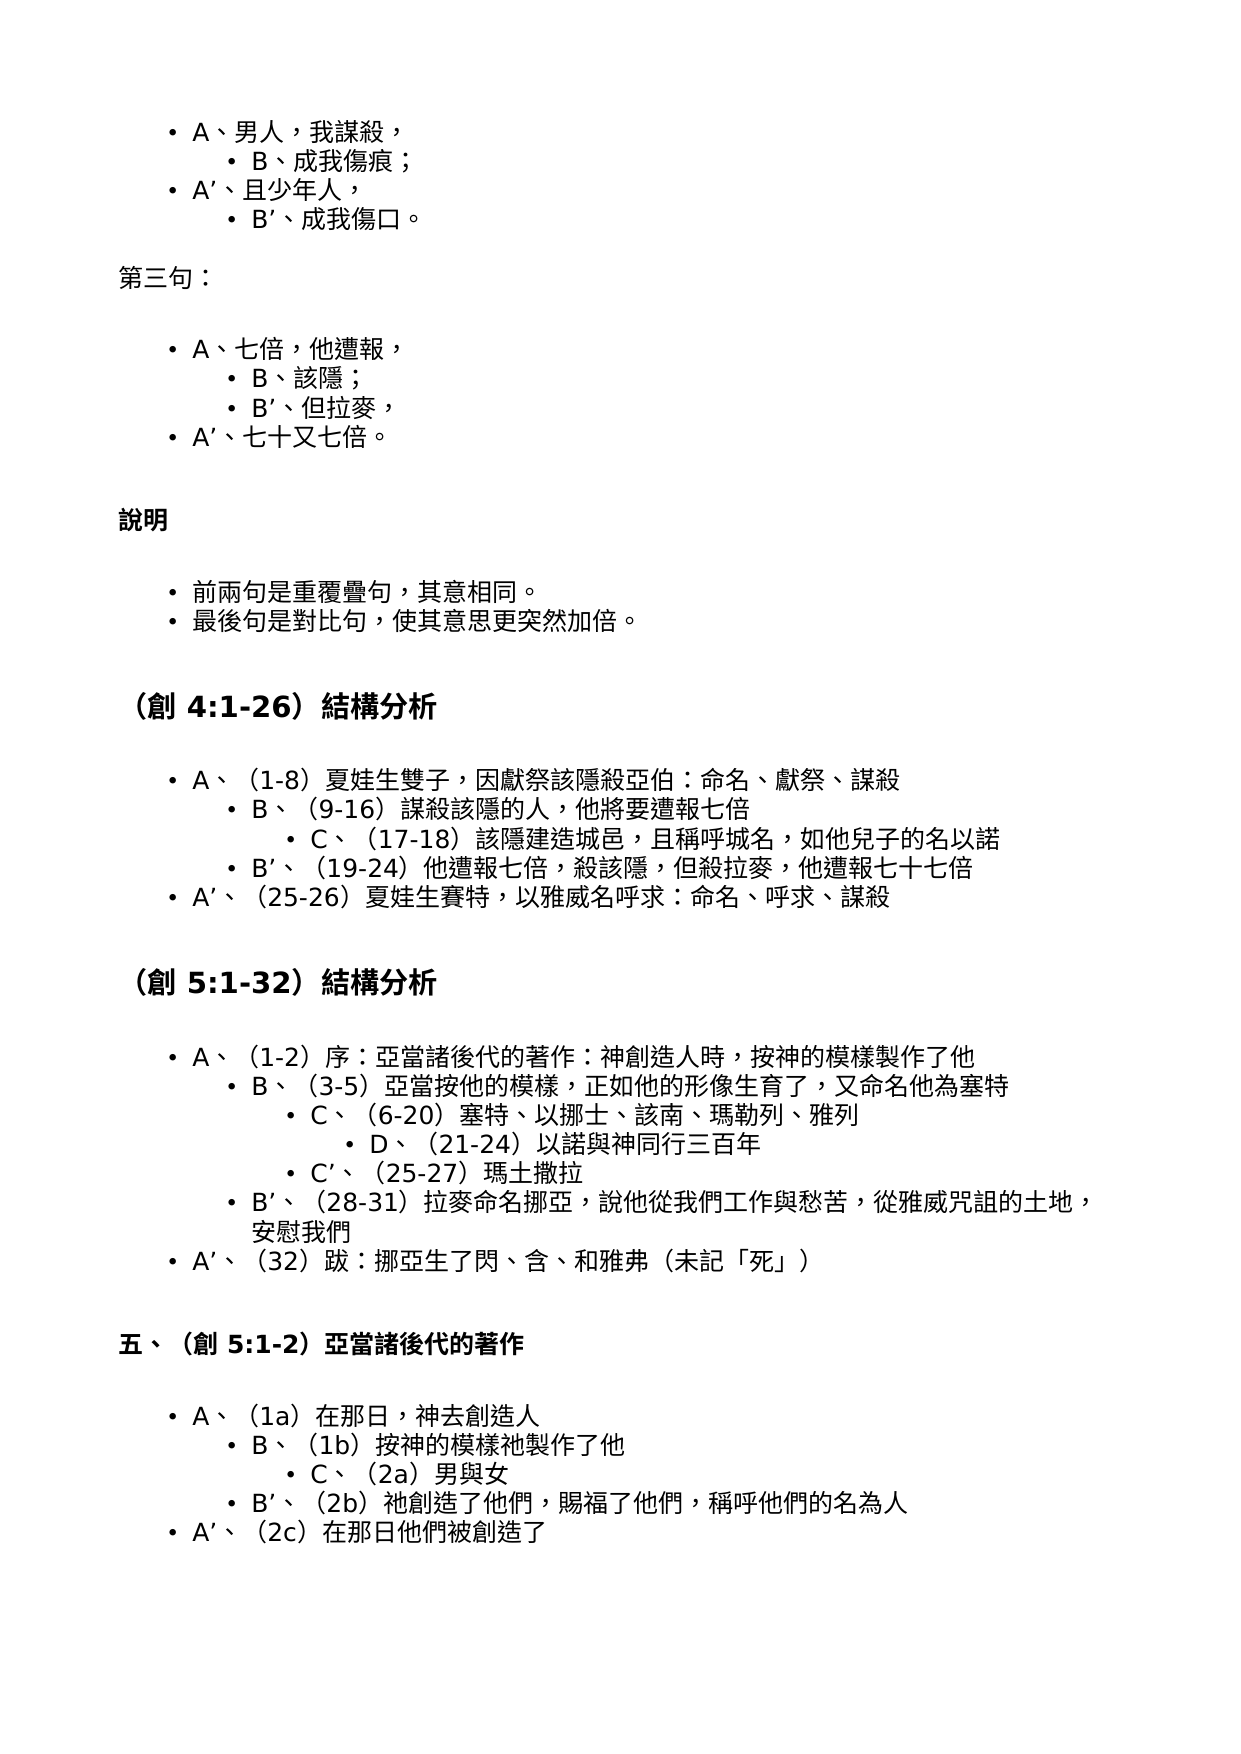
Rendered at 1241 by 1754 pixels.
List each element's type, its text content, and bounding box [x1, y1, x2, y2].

list A’、（32）跋：挪亞生了閃、含、和雅弗（未記「死」） [177, 1247, 1122, 1276]
text 第三句： [118, 264, 1122, 293]
subtitle （創 4:1-26）結構分析 [118, 691, 1122, 724]
list A、（1-2）序：亞當諸後代的著作：神創造人時，按神的模樣製作了他 [177, 1043, 1122, 1072]
list 最後句是對比句，使其意思更突然加倍。 [177, 607, 1122, 636]
list B’、（2b）祂創造了他們，賜福了他們，稱呼他們的名為人 [236, 1489, 1122, 1518]
list C、（17-18）該隱建造城邑，且稱呼城名，如他兒子的名以諾 [295, 825, 1122, 854]
list B、（1b）按神的模樣祂製作了他 [236, 1431, 1122, 1460]
list B’、但拉麥， [236, 394, 1122, 423]
list B、成我傷痕； [236, 147, 1122, 176]
list B、（3-5）亞當按他的模樣，正如他的形像生育了，又命名他為塞特 [236, 1072, 1122, 1101]
list B、（9-16）謀殺該隱的人，他將要遭報七倍 [236, 796, 1122, 825]
list A、（1-8）夏娃生雙子，因獻祭該隱殺亞伯：命名、獻祭、謀殺 [177, 766, 1122, 796]
list A、七倍，他遭報， [177, 335, 1122, 364]
list B、該隱； [236, 364, 1122, 394]
list B’、成我傷口。 [236, 206, 1122, 235]
list C、（6-20）塞特、以挪士、該南、瑪勒列、雅列 [295, 1101, 1122, 1130]
list D、（21-24）以諾與神同行三百年 [354, 1130, 1122, 1159]
list A、（1a）在那日，神去創造人 [177, 1402, 1122, 1431]
list B’、（28-31）拉麥命名挪亞，說他從我們工作與愁苦，從雅威咒詛的土地，安慰我們 [236, 1188, 1122, 1247]
list B’、（19-24）他遭報七倍，殺該隱，但殺拉麥，他遭報七十七倍 [236, 854, 1122, 883]
subtitle 說明 [118, 507, 1122, 536]
list 前兩句是重覆疊句，其意相同。 [177, 578, 1122, 607]
list A’、七十又七倍。 [177, 423, 1122, 452]
subtitle 五、（創 5:1-2）亞當諸後代的著作 [118, 1331, 1122, 1360]
list A’、（2c）在那日他們被創造了 [177, 1518, 1122, 1547]
list C、（2a）男與女 [295, 1460, 1122, 1489]
list A’、（25-26）夏娃生賽特，以雅威名呼求：命名、呼求、謀殺 [177, 883, 1122, 912]
list A、男人，我謀殺， [177, 118, 1122, 147]
list C’、（25-27）瑪土撒拉 [295, 1159, 1122, 1188]
subtitle （創 5:1-32）結構分析 [118, 967, 1122, 1001]
list A’、且少年人， [177, 176, 1122, 206]
